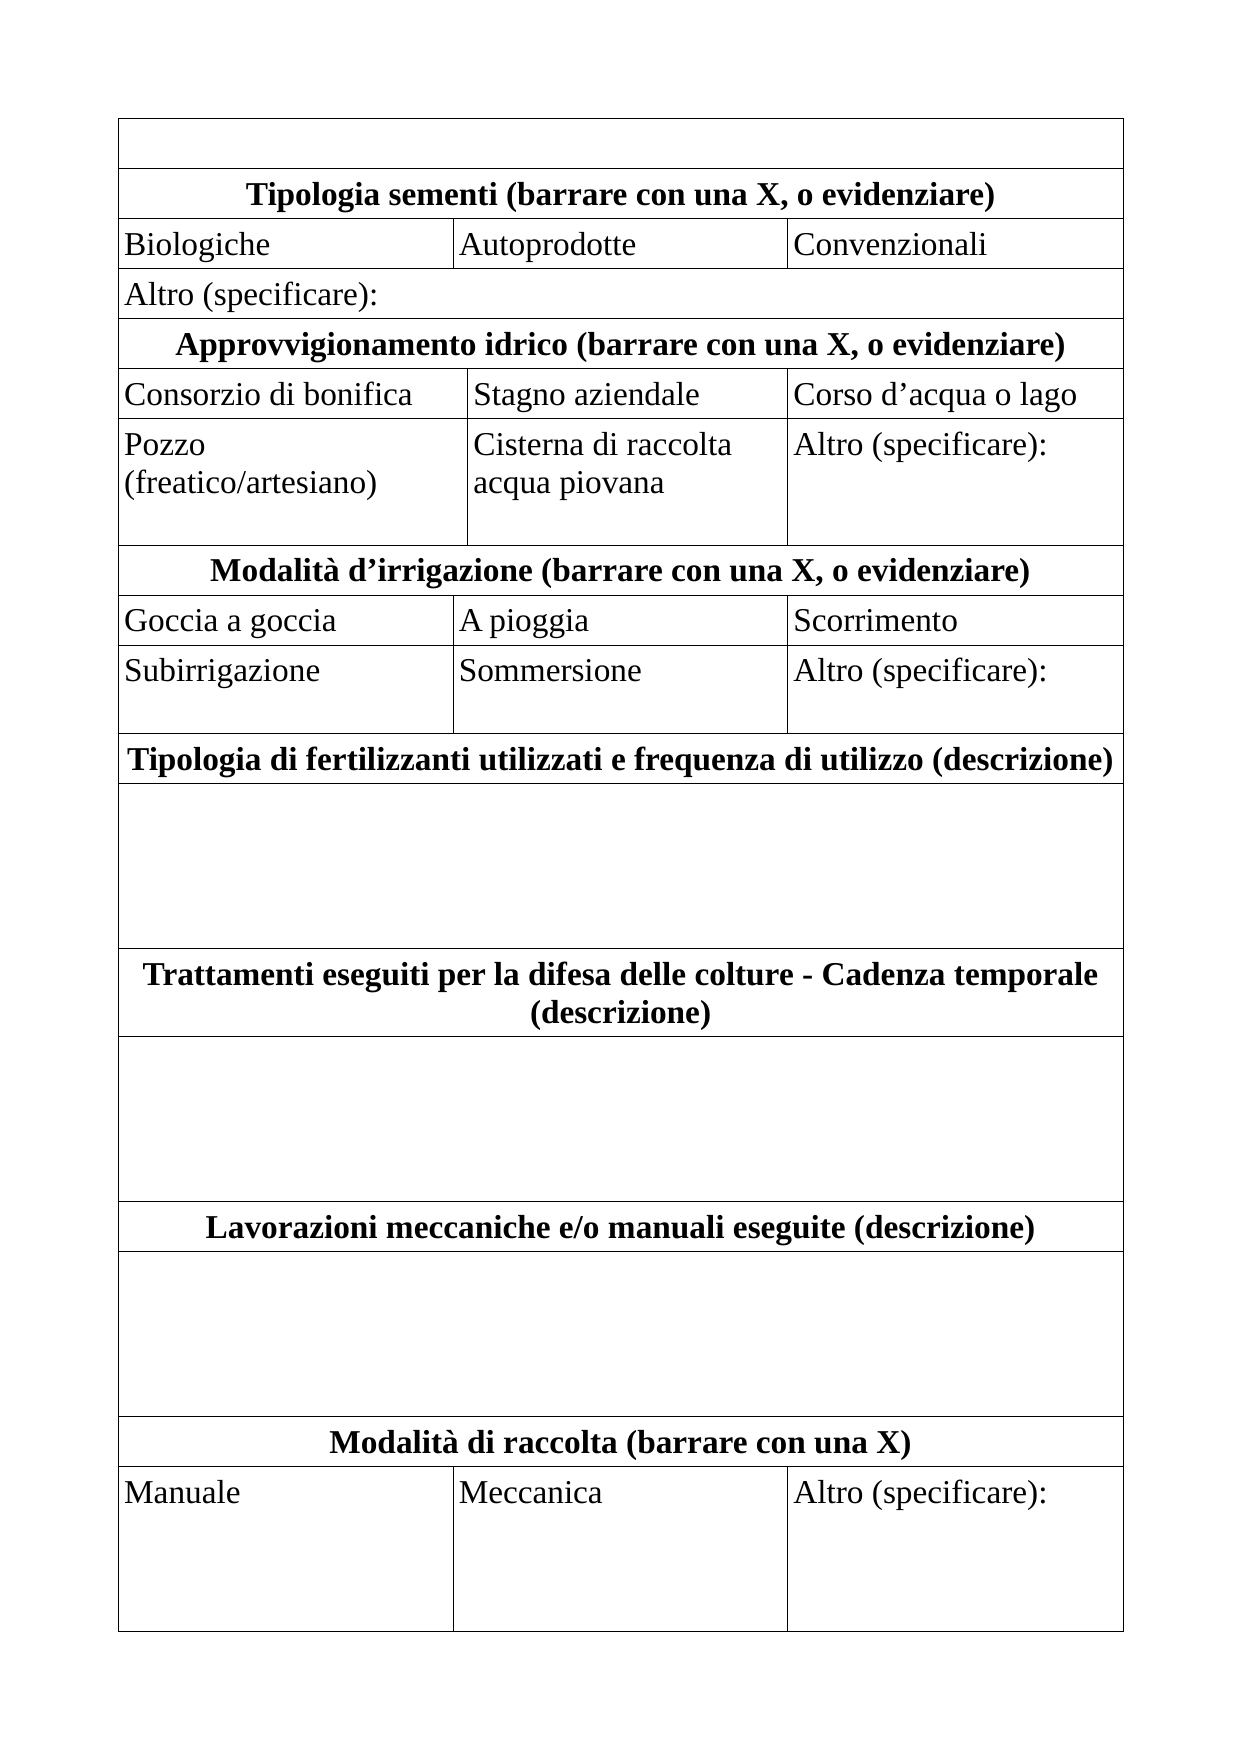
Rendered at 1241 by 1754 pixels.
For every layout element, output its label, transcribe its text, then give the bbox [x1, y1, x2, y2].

table_cell Manuale [119, 1467, 453, 1631]
table_cell Autoprodotte [454, 219, 787, 268]
table_cell Altro (specificare): [788, 646, 1123, 733]
table_cell Altro (specificare): [788, 419, 1123, 545]
table_cell [119, 1252, 1123, 1416]
table_cell Sommersione [454, 646, 787, 733]
table_cell Consorzio di bonifica [119, 369, 467, 418]
table_cell Pozzo (freatico/artesiano) [119, 419, 467, 545]
table_cell Goccia a goccia [119, 596, 453, 645]
table_cell Altro (specificare): [788, 1467, 1123, 1631]
table_cell Subirrigazione [119, 646, 453, 733]
table_cell Modalità d’irrigazione (barrare con una X, o evidenziare) [119, 546, 1123, 595]
table_cell [119, 119, 1123, 168]
table_cell Cisterna di raccolta acqua piovana [468, 419, 787, 545]
table_cell Stagno aziendale [468, 369, 787, 418]
table_cell [119, 784, 1123, 948]
table_cell Altro (specificare): [119, 269, 1123, 318]
table_cell Convenzionali [788, 219, 1123, 268]
table_cell Lavorazioni meccaniche e/o manuali eseguite (descrizione) [119, 1202, 1123, 1251]
table_cell Tipologia di fertilizzanti utilizzati e frequenza di utilizzo (descrizione) [119, 734, 1123, 783]
table_cell Meccanica [454, 1467, 787, 1631]
table_cell Scorrimento [788, 596, 1123, 645]
table_cell Biologiche [119, 219, 453, 268]
table_cell Corso d’acqua o lago [788, 369, 1123, 418]
table_cell Approvvigionamento idrico (barrare con una X, o evidenziare) [119, 319, 1123, 368]
table_cell A pioggia [454, 596, 787, 645]
table_cell Tipologia sementi (barrare con una X, o evidenziare) [119, 169, 1123, 218]
table_cell Modalità di raccolta (barrare con una X) [119, 1417, 1123, 1466]
table_cell [119, 1037, 1123, 1201]
table_cell Trattamenti eseguiti per la difesa delle colture - Cadenza temporale (descrizione) [119, 949, 1123, 1036]
